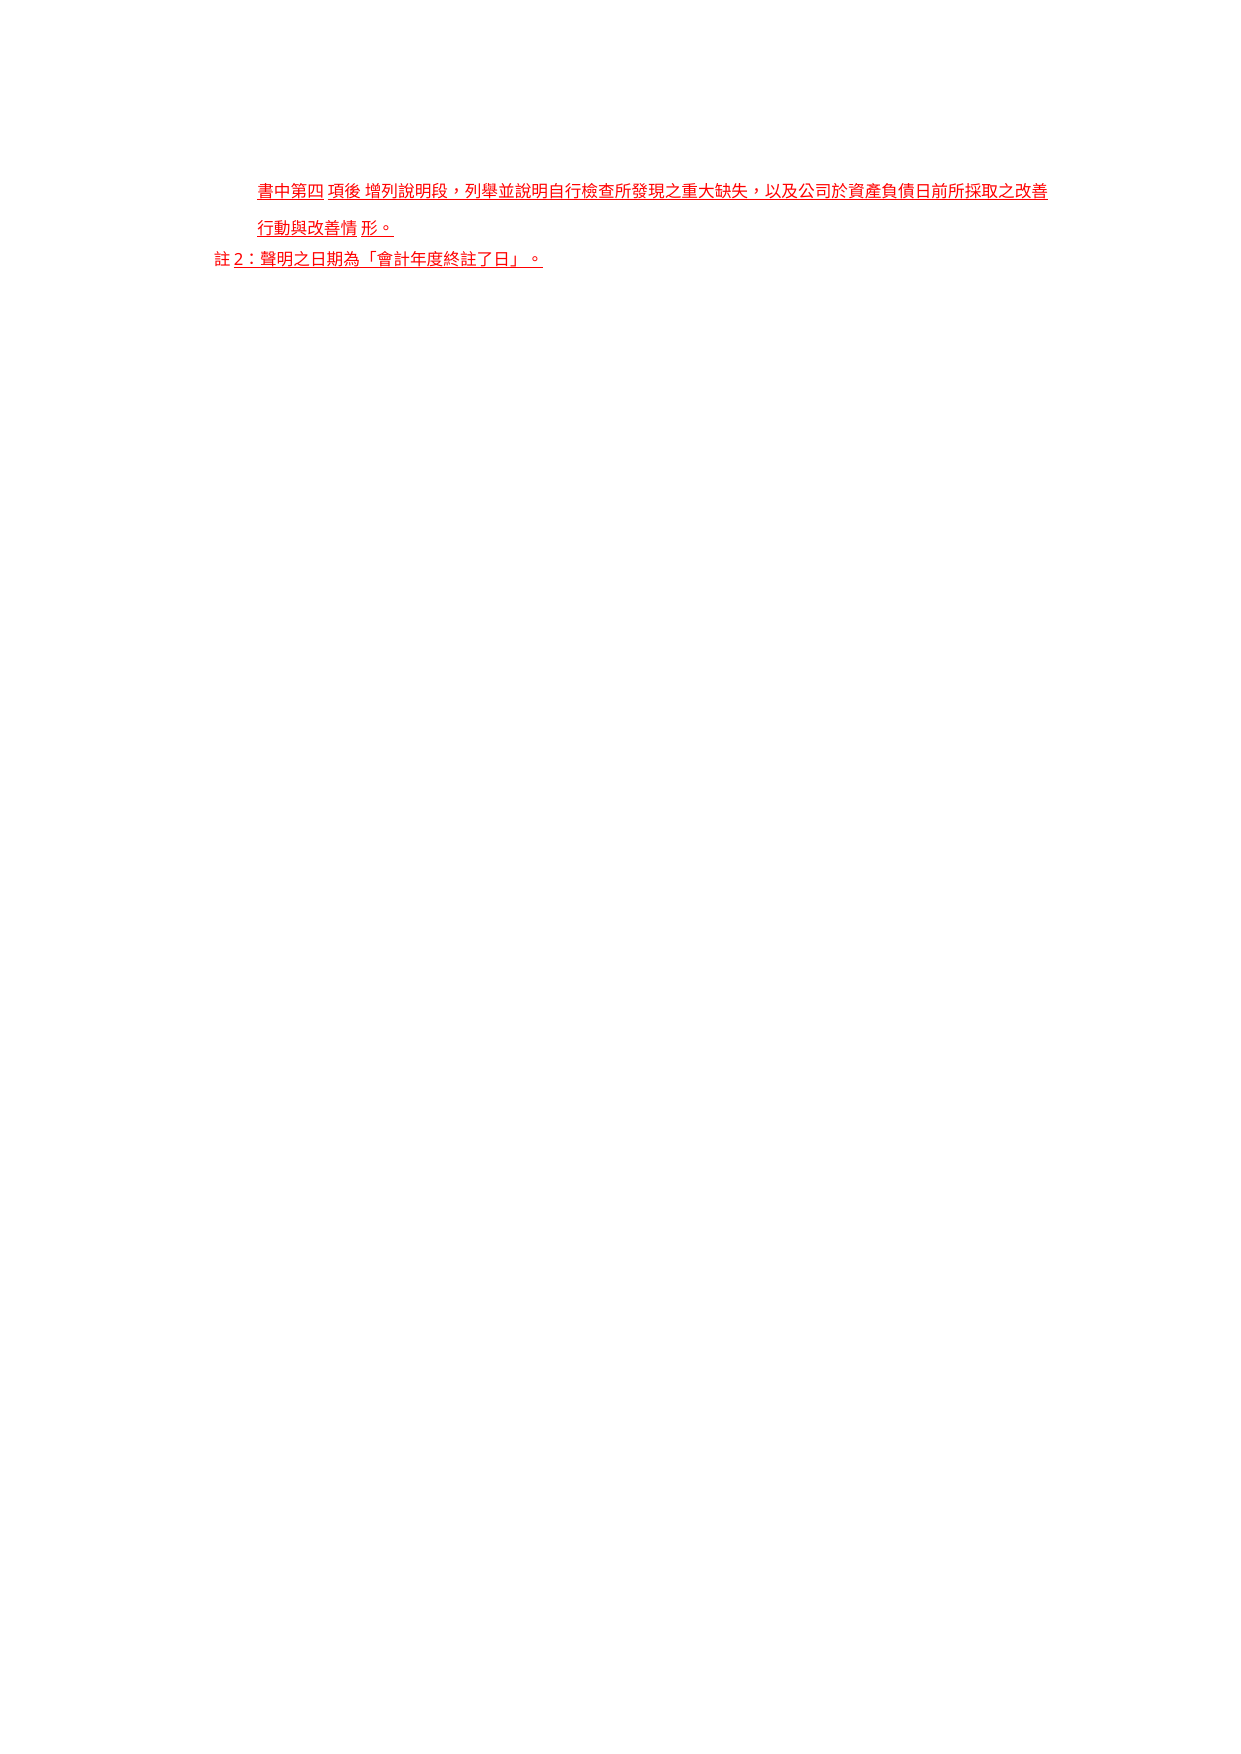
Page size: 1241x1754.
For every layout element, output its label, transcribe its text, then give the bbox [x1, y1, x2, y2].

text 註2：聲明之日期為「會計年度終註了日」。 [187, 239, 1053, 277]
text 書中第四 項後 增列說明段，列舉並說明自行檢查所發現之重大缺失，以及公司於資產負債日前所採取之改善 行動與改善情 形。 [187, 164, 1053, 239]
